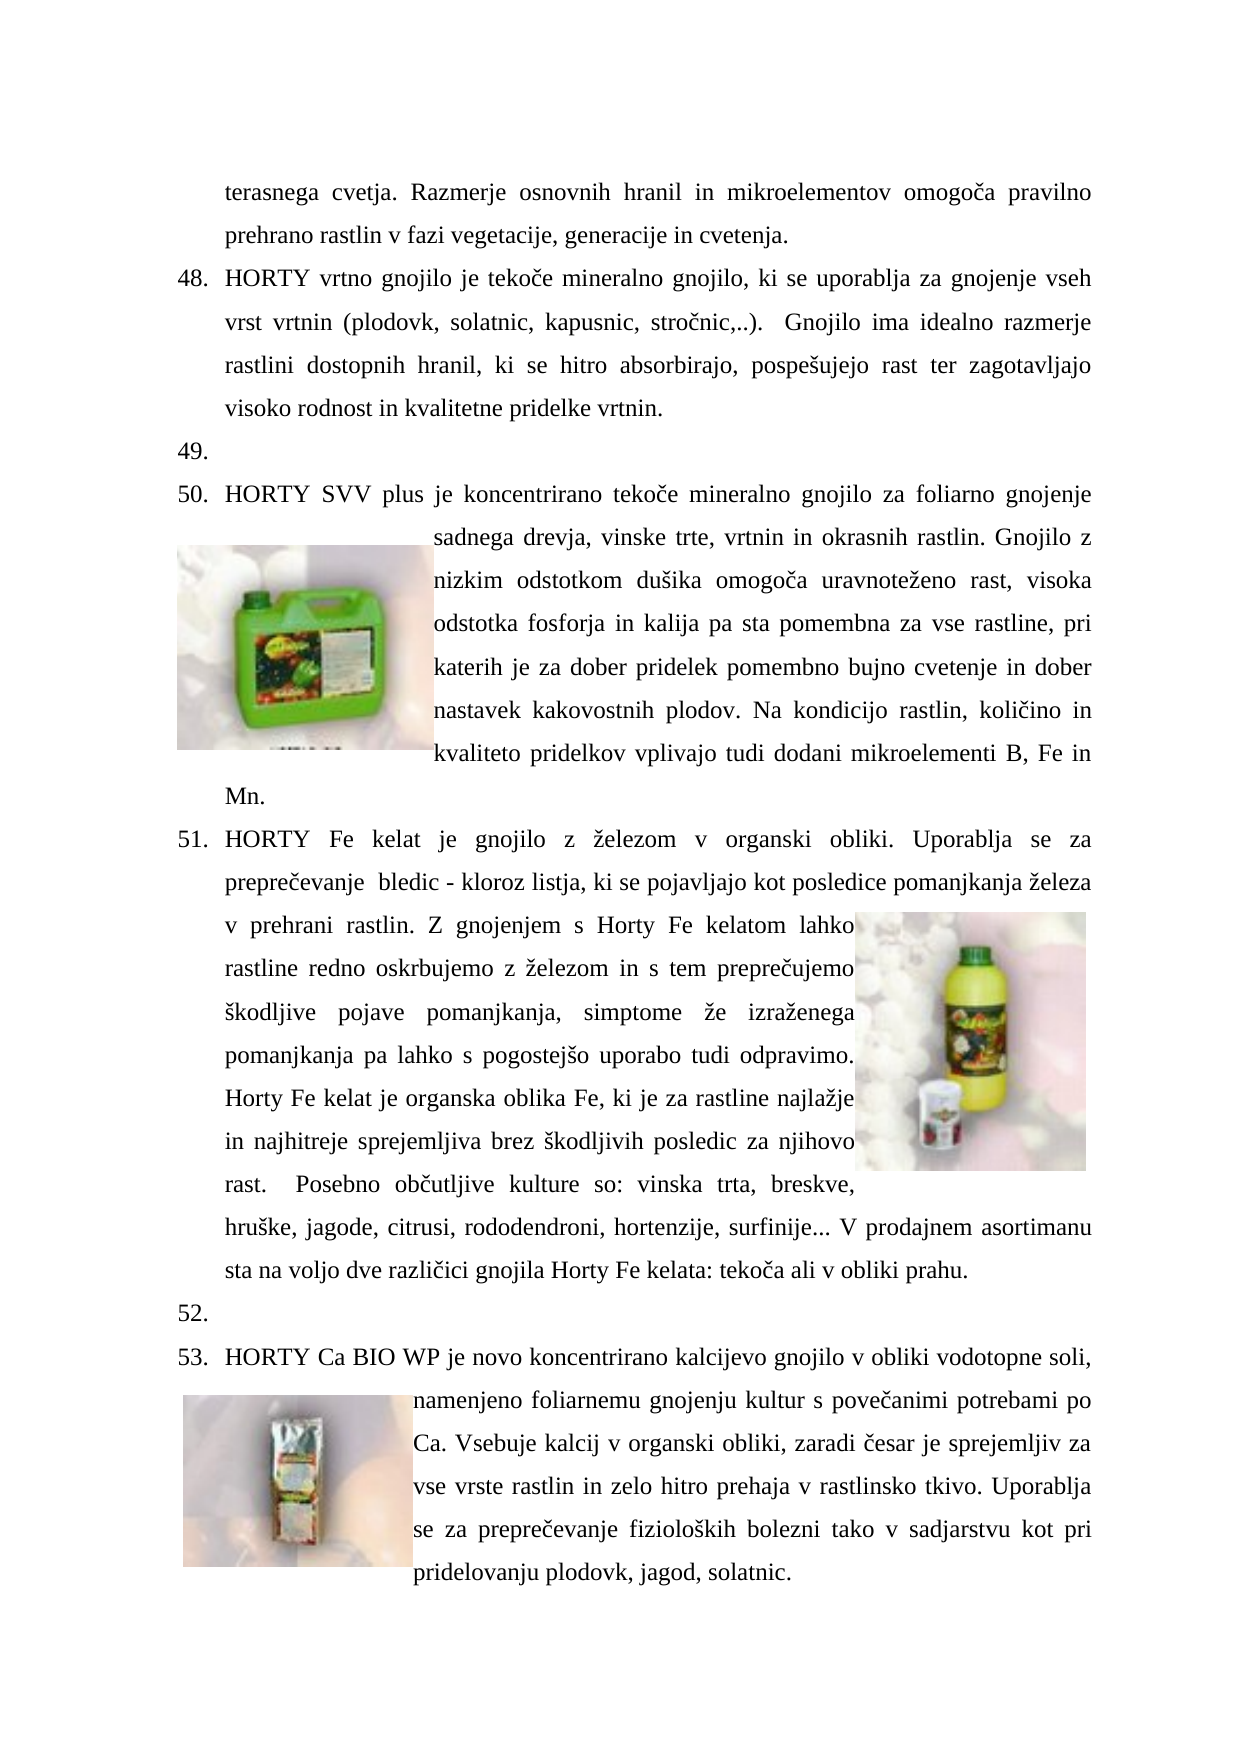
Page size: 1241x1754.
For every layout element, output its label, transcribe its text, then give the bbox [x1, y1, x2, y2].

list HORTY Ca BIO WP je novo koncentrirano kalcijevo gnojilo v obliki vodotopne soli, namenjeno foliarnemu gnojenju kultur s povečanimi potrebami po Ca. Vsebuje kalcij v organski obliki, zaradi česar je sprejemljiv za vse vrste rastlin in zelo hitro prehaja v rastlinsko tkivo. Uporablja se za preprečevanje fizioloških bolezni tako v sadjarstvu kot pri pridelovanju plodovk, jagod, solatnic. [177, 1342, 1092, 1586]
list HORTY Fe kelat je gnojilo z železom v organski obliki. Uporablja se za preprečevanje bledic - kloroz listja, ki se pojavljajo kot posledice pomanjkanja železa v prehrani rastlin. Z gnojenjem s Horty Fe kelatom lahko rastline redno oskrbujemo z železom in s tem preprečujemo škodljive pojave pomanjkanja, simptome že izraženega pomanjkanja pa lahko s pogostejšo uporabo tudi odpravimo. Horty Fe kelat je organska oblika Fe, ki je za rastline najlažje in najhitreje sprejemljiva brez škodljivih posledic za njihovo rast. Posebno občutljive kulture so: vinska trta, breskve, hruške, jagode, citrusi, rododendroni, hortenzije, surfinije... V prodajnem asortimanu sta na voljo dve različici gnojila Horty Fe kelata: tekoča ali v obliki prahu. [177, 824, 1092, 1284]
picture [177, 545, 434, 750]
list terasnega cvetja. Razmerje osnovnih hranil in mikroelementov omogoča pravilno prehrano rastlin v fazi vegetacije, generacije in cvetenja. [177, 177, 1092, 249]
list HORTY vrtno gnojilo je tekoče mineralno gnojilo, ki se uporablja za gnojenje vseh vrst vrtnin (plodovk, solatnic, kapusnic, stročnic,..). Gnojilo ima idealno razmerje rastlini dostopnih hranil, ki se hitro absorbirajo, pospešujejo rast ter zagotavljajo visoko rodnost in kvalitetne pridelke vrtnin. [177, 263, 1092, 422]
list HORTY SVV plus je koncentrirano tekoče mineralno gnojilo za foliarno gnojenje sadnega drevja, vinske trte, vrtnin in okrasnih rastlin. Gnojilo z nizkim odstotkom dušika omogoča uravnoteženo rast, visoka odstotka fosforja in kalija pa sta pomembna za vse rastline, pri katerih je za dober pridelek pomembno bujno cvetenje in dober nastavek kakovostnih plodov. Na kondicijo rastlin, količino in kvaliteto pridelkov vplivajo tudi dodani mikroelementi B, Fe in Mn. [177, 479, 1092, 810]
